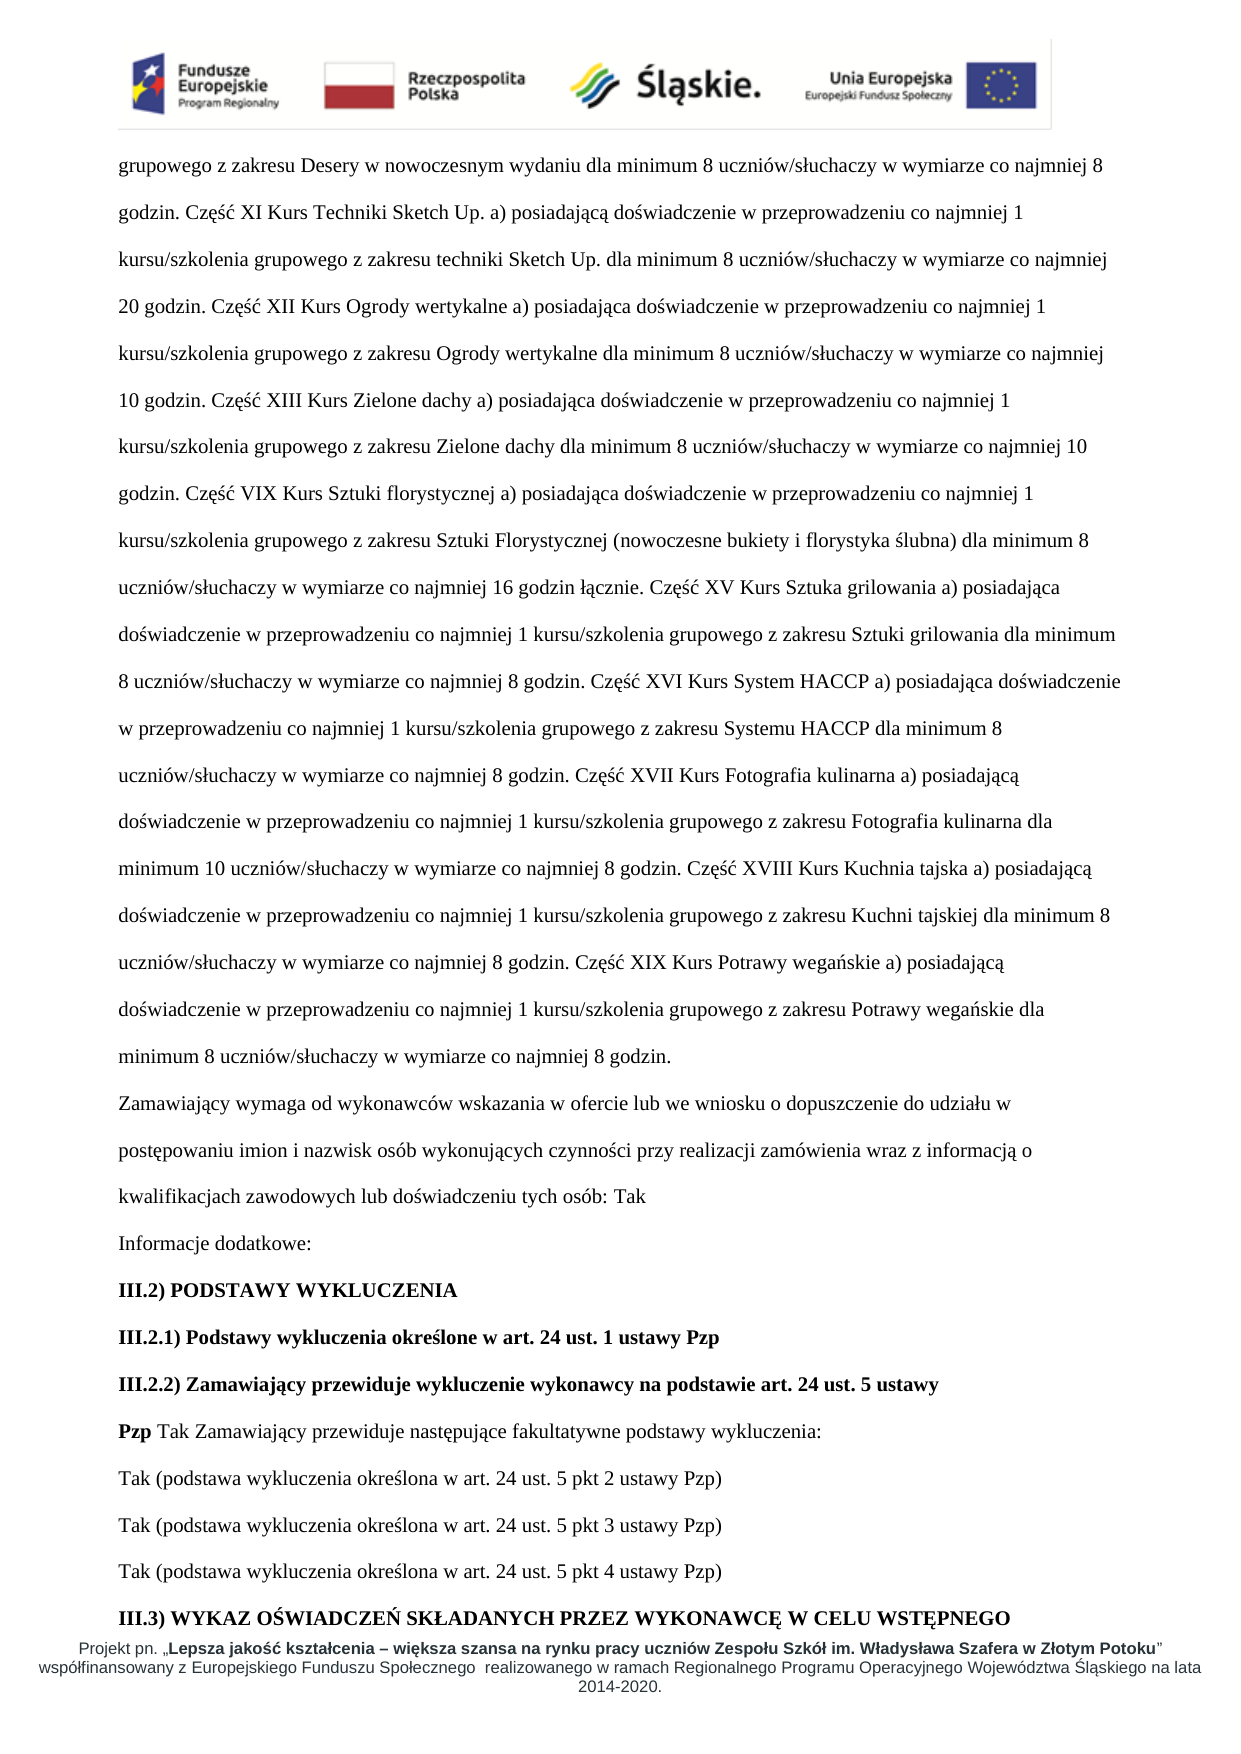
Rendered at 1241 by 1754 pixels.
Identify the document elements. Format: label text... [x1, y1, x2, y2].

text grupowego z zakresu Desery w nowoczesnym wydaniu dla minimum 8 uczniów/słuchaczy w wymiarze co najmniej 8 godzin. Część XI Kurs Techniki Sketch Up. a) posiadającą doświadczenie w przeprowadzeniu co najmniej 1 kursu/szkolenia grupowego z zakresu techniki Sketch Up. dla minimum 8 uczniów/słuchaczy w wymiarze co najmniej 20 godzin. Część XII Kurs Ogrody wertykalne a) posiadająca doświadczenie w przeprowadzeniu co najmniej 1 kursu/szkolenia grupowego z zakresu Ogrody wertykalne dla minimum 8 uczniów/słuchaczy w wymiarze co najmniej 10 godzin. Część XIII Kurs Zielone dachy a) posiadająca doświadczenie w przeprowadzeniu co najmniej 1 kursu/szkolenia grupowego z zakresu Zielone dachy dla minimum 8 uczniów/słuchaczy w wymiarze co najmniej 10 godzin. Część VIX Kurs Sztuki florystycznej a) posiadająca doświadczenie w przeprowadzeniu co najmniej 1 kursu/szkolenia grupowego z zakresu Sztuki Florystycznej (nowoczesne bukiety i florystyka ślubna) dla minimum 8 uczniów/słuchaczy w wymiarze co najmniej 16 godzin łącznie. Część XV Kurs Sztuka grilowania a) posiadająca doświadczenie w przeprowadzeniu co najmniej 1 kursu/szkolenia grupowego z zakresu Sztuki grilowania dla minimum 8 uczniów/słuchaczy w wymiarze co najmniej 8 godzin. Część XVI Kurs System HACCP a) posiadająca doświadczenie w przeprowadzeniu co najmniej 1 kursu/szkolenia grupowego z zakresu Systemu HACCP dla minimum 8 uczniów/słuchaczy w wymiarze co najmniej 8 godzin. Część XVII Kurs Fotografia kulinarna a) posiadającą doświadczenie w przeprowadzeniu co najmniej 1 kursu/szkolenia grupowego z zakresu Fotografia kulinarna dla minimum 10 uczniów/słuchaczy w wymiarze co najmniej 8 godzin. Część XVIII Kurs Kuchnia tajska a) posiadającą doświadczenie w przeprowadzeniu co najmniej 1 kursu/szkolenia grupowego z zakresu Kuchni tajskiej dla minimum 8 uczniów/słuchaczy w wymiarze co najmniej 8 godzin. Część XIX Kurs Potrawy wegańskie a) posiadającą doświadczenie w przeprowadzeniu co najmniej 1 kursu/szkolenia grupowego z zakresu Potrawy wegańskie dla minimum 8 uczniów/słuchaczy w wymiarze co najmniej 8 godzin. Zamawiający wymaga od wykonawców wskazania w ofercie lub we wniosku o dopuszczenie do udziału w postępowaniu imion i nazwisk osób wykonujących czynności przy realizacji zamówienia wraz z informacją o kwalifikacjach zawodowych lub doświadczeniu tych osób: Tak Informacje dodatkowe: [118, 130, 1122, 1255]
text III.2) PODSTAWY WYKLUCZENIA [118, 1255, 1122, 1302]
text III.2.1) Podstawy wykluczenia określone w art. 24 ust. 1 ustawy Pzp III.2.2) Zamawiający przewiduje wykluczenie wykonawcy na podstawie art. 24 ust. 5 ustawy Pzp Tak Zamawiający przewiduje następujące fakultatywne podstawy wykluczenia: Tak (podstawa wykluczenia określona w art. 24 ust. 5 pkt 2 ustawy Pzp) Tak (podstawa wykluczenia określona w art. 24 ust. 5 pkt 3 ustawy Pzp) Tak (podstawa wykluczenia określona w art. 24 ust. 5 pkt 4 ustawy Pzp) III.3) WYKAZ OŚWIADCZEŃ SKŁADANYCH PRZEZ WYKONAWCĘ W CELU WSTĘPNEGO [118, 1302, 1122, 1630]
